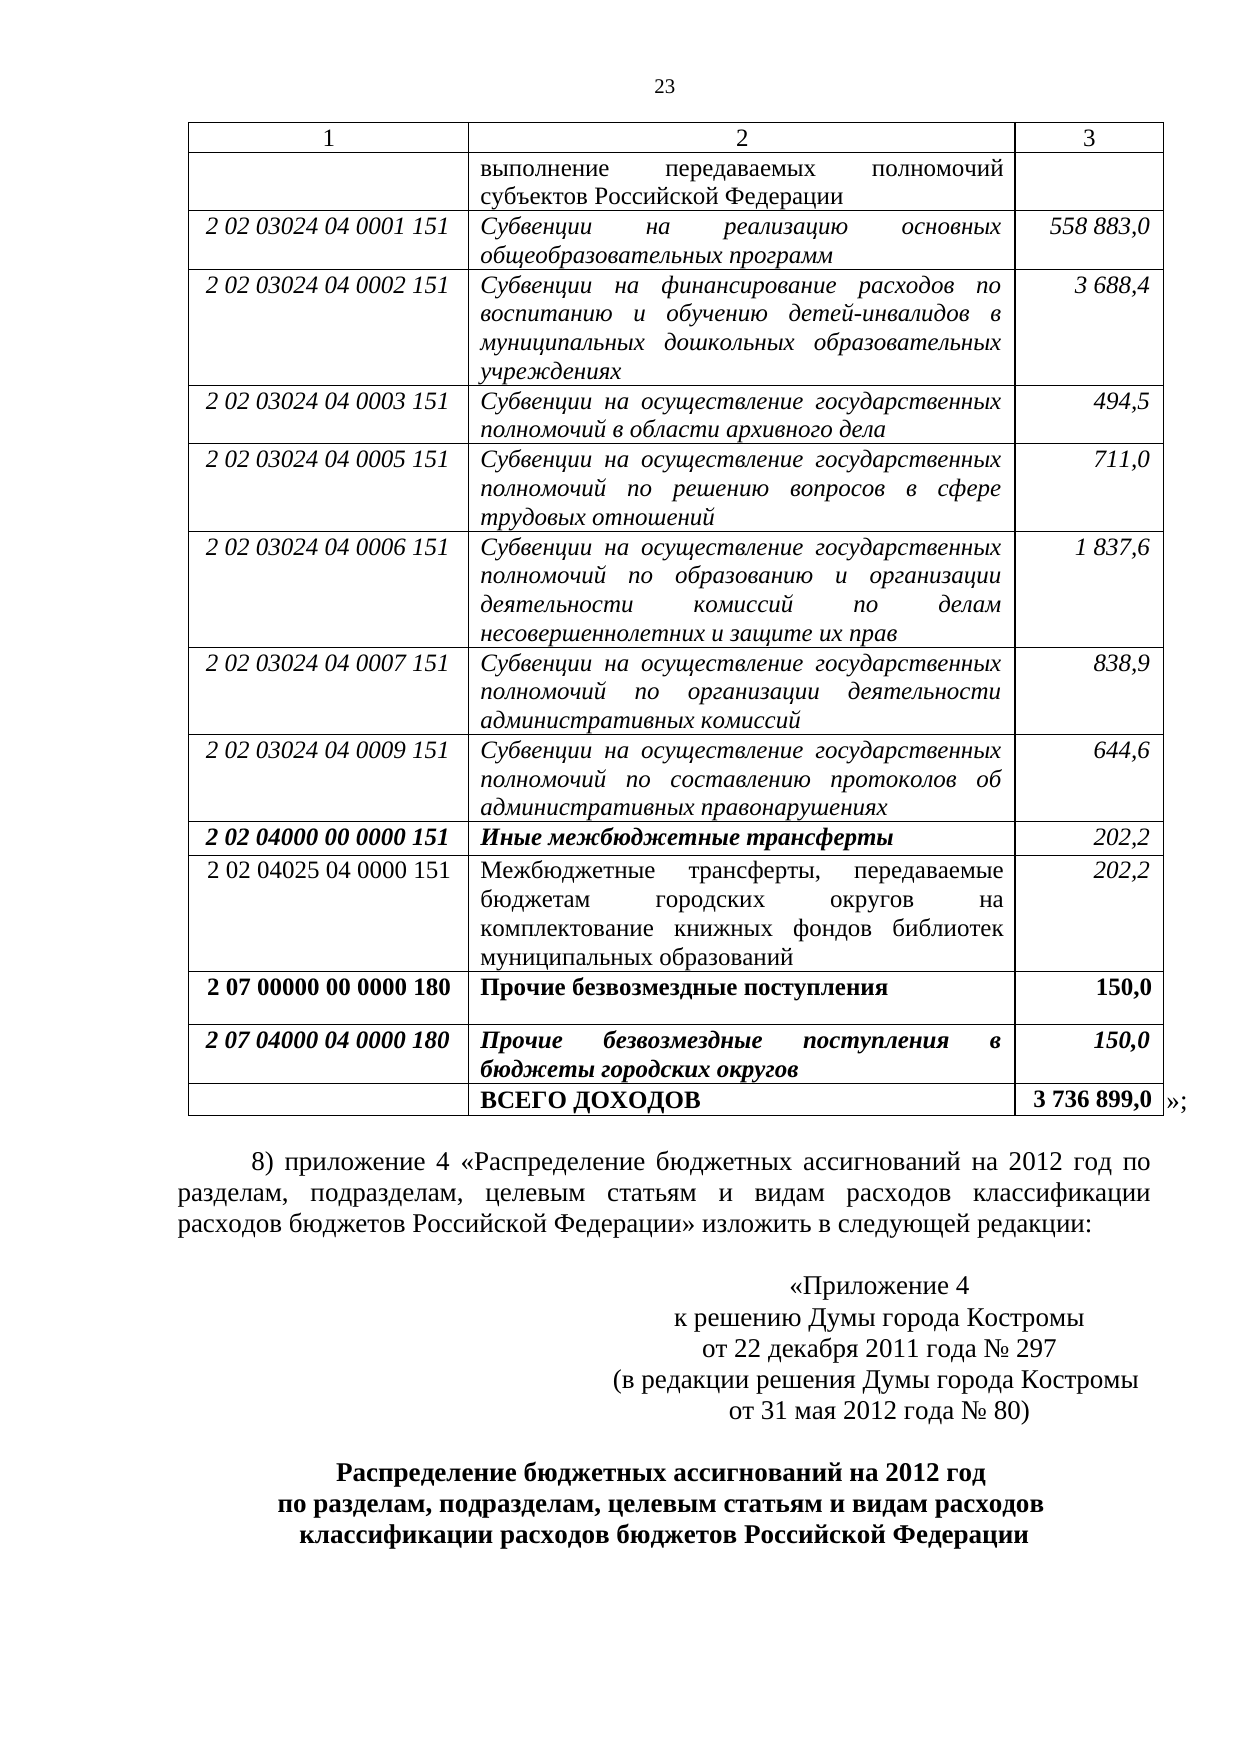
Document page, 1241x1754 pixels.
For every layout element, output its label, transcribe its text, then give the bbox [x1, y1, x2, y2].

table_cell 3 736 899,0 [1016, 1084, 1163, 1115]
table_header 3 [1016, 123, 1163, 152]
table_cell 494,5 [1016, 386, 1163, 443]
table_cell 2 02 03024 04 0009 151 [189, 735, 468, 821]
table_cell [189, 1084, 468, 1115]
table_cell 202,2 [1016, 856, 1163, 971]
table_cell 2 02 03024 04 0007 151 [189, 648, 468, 734]
table_cell [189, 153, 468, 210]
table_cell Субвенции на осуществление государственных полномочий по решению вопросов в сфере трудовых отношений [469, 444, 1014, 531]
table_cell 150,0 [1016, 1025, 1163, 1083]
table_cell »; [1164, 1083, 1198, 1115]
table_cell Субвенции на финансирование расходов по воспитанию и обучению детей-инвалидов в муниципальных дошкольных образовательных учреждениях [469, 270, 1014, 385]
table_cell Прочие безвозмездные поступления в бюджеты городских округов [469, 1025, 1014, 1083]
table_cell 2 07 04000 04 0000 180 [189, 1025, 468, 1083]
table_cell 2 02 03024 04 0005 151 [189, 444, 468, 531]
table_cell 1 837,6 [1016, 532, 1163, 647]
table_cell [1164, 734, 1198, 821]
table_cell ВСЕГО ДОХОДОВ [469, 1084, 1014, 1115]
table_cell 644,6 [1016, 735, 1163, 821]
table_cell Субвенции на осуществление государственных полномочий в области архивного дела [469, 386, 1014, 443]
table_cell 2 02 03024 04 0003 151 [189, 386, 468, 443]
table_cell 2 02 03024 04 0002 151 [189, 270, 468, 385]
table_cell 2 02 03024 04 0001 151 [189, 211, 468, 269]
table_cell 838,9 [1016, 648, 1163, 734]
table_cell [1164, 821, 1198, 854]
table_cell [1164, 971, 1198, 1024]
table_cell 558 883,0 [1016, 211, 1163, 269]
table_cell [1164, 647, 1198, 734]
table_cell Иные межбюджетные трансферты [469, 822, 1014, 854]
table_cell [1016, 153, 1163, 210]
table_cell 150,0 [1016, 972, 1163, 1024]
table_cell 3 688,4 [1016, 270, 1163, 385]
table_cell [1164, 152, 1198, 210]
text 8) приложение 4 «Распределение бюджетных ассигнований на 2012 год по разделам, подразделам, целевым статьям и видам расходов классификации расходов бюджетов Российской Федерации» изложить в следующей редакции: [177, 1145, 1152, 1238]
table_header «Приложение 4 к решению Думы города Костромы от 22 декабря 2011 года № 297 (в редакции решения Думы города Костромы от 31 мая 2012 года № 80) [587, 1270, 1171, 1456]
table_cell Субвенции на осуществление государственных полномочий по организации деятельности административных комиссий [469, 648, 1014, 734]
table_cell Межбюджетные трансферты, передаваемые бюджетам городских округов на комплектование книжных фондов библиотек муниципальных образований [469, 856, 1014, 971]
table_cell [1164, 443, 1198, 531]
table_cell Субвенции на осуществление государственных полномочий по образованию и организации деятельности комиссий по делам несовершеннолетних и защите их прав [469, 532, 1014, 647]
table_cell 202,2 [1016, 822, 1163, 854]
table_cell [1164, 855, 1198, 971]
table_cell [1164, 210, 1198, 269]
table_cell [1164, 531, 1198, 647]
table_cell 2 07 00000 00 0000 180 [189, 972, 468, 1024]
table_cell выполнение передаваемых полномочий субъектов Российской Федерации [469, 153, 1014, 210]
table_cell Субвенции на реализацию основных общеобразовательных программ [469, 211, 1014, 269]
table_header [189, 1270, 587, 1456]
table_cell [1164, 385, 1198, 443]
table_cell [1164, 269, 1198, 385]
table_header 2 [469, 123, 1014, 152]
table_cell Субвенции на осуществление государственных полномочий по составлению протоколов об административных правонарушениях [469, 735, 1014, 821]
table_header 1 [189, 123, 468, 152]
table_cell 2 02 04000 00 0000 151 [189, 822, 468, 854]
table_cell 711,0 [1016, 444, 1163, 531]
table_cell [1164, 1024, 1198, 1083]
table_header [1164, 122, 1198, 152]
table_cell 2 02 03024 04 0006 151 [189, 532, 468, 647]
table_cell 2 02 04025 04 0000 151 [189, 856, 468, 971]
text Распределение бюджетных ассигнований на 2012 год по разделам, подразделам, целевым статьям и видам расходов классификации расходов бюджетов Российской Федерации [177, 1456, 1152, 1550]
table_cell Прочие безвозмездные поступления [469, 972, 1014, 1024]
